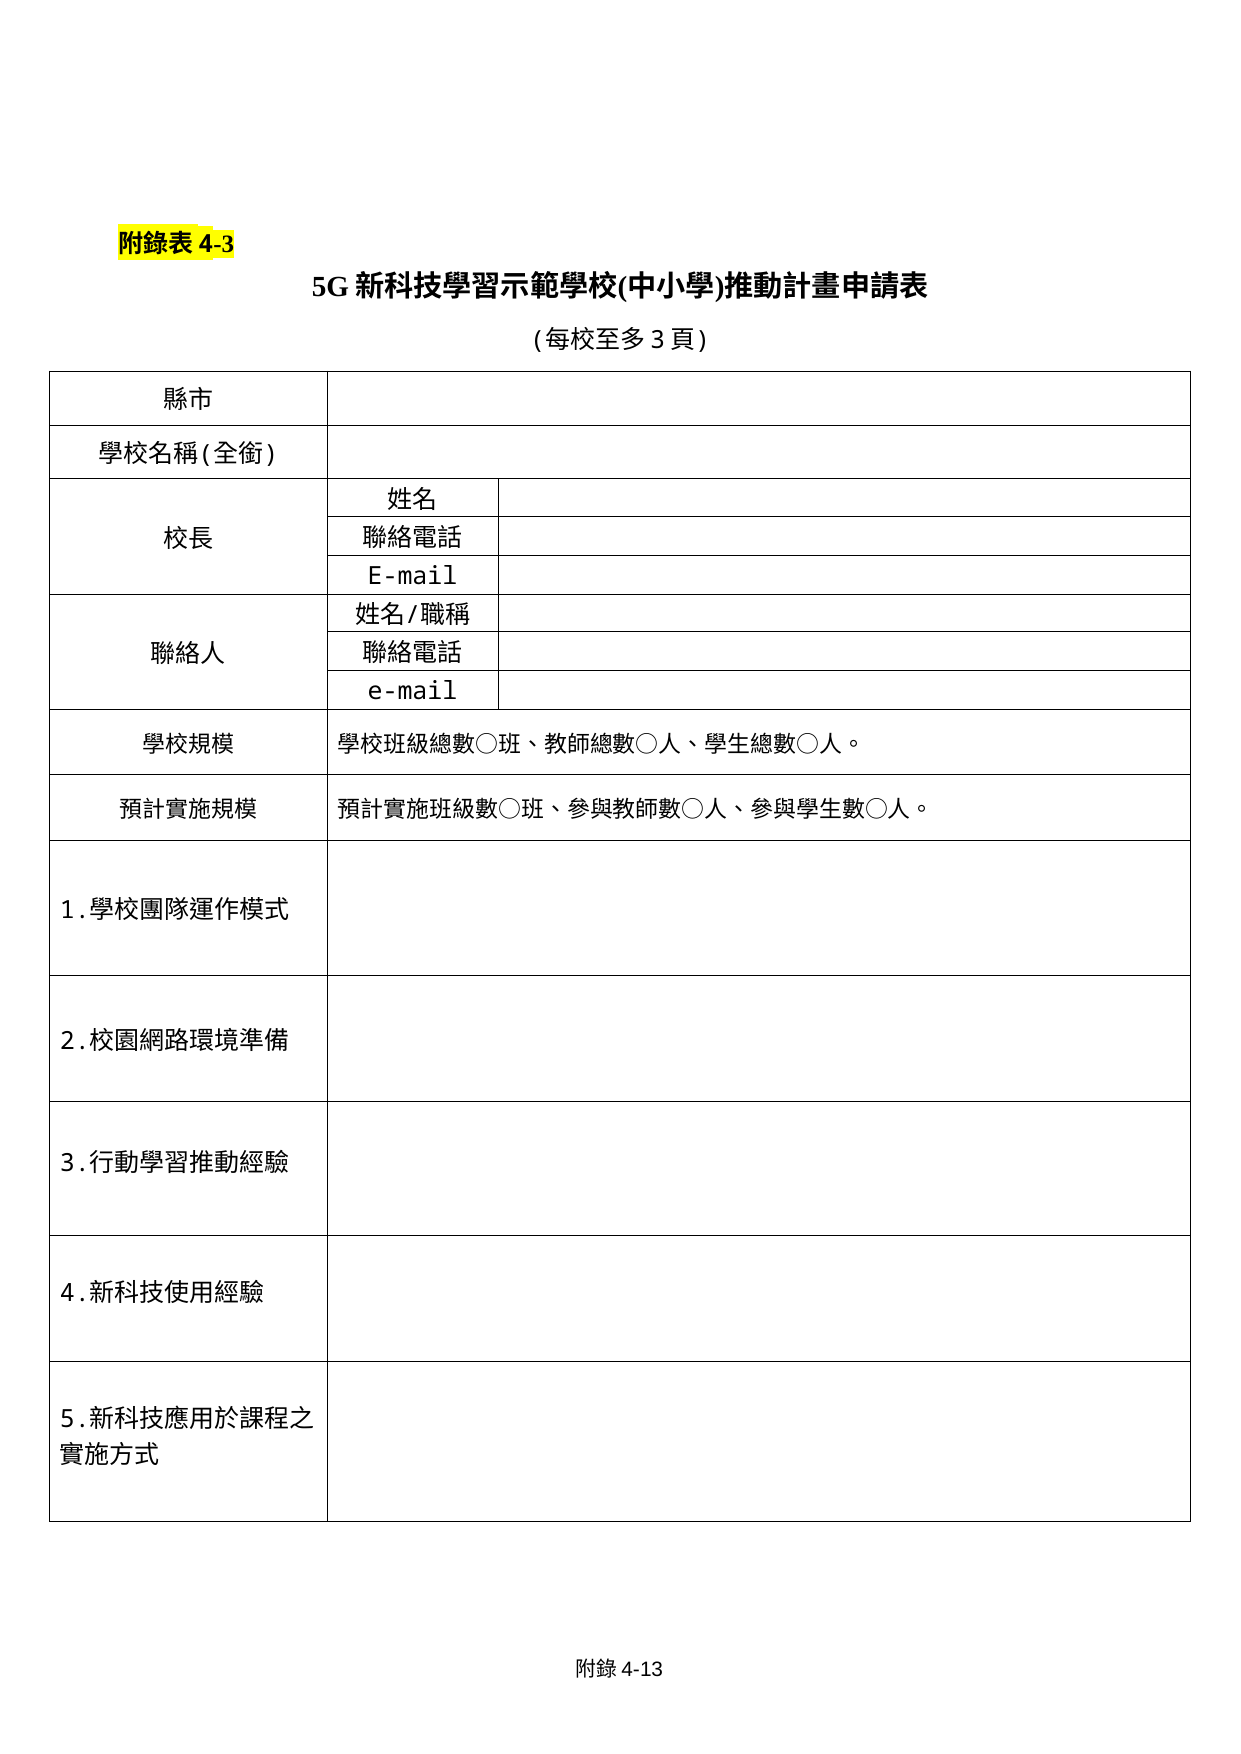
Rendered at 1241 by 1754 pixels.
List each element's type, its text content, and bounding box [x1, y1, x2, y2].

table_cell [499, 556, 1190, 594]
table_cell [499, 479, 1190, 516]
table_cell [328, 1102, 1190, 1234]
table_cell 4.新科技使用經驗 [50, 1236, 327, 1361]
table_cell [499, 671, 1190, 709]
table_cell 學校班級總數○班、教師總數○人、學生總數○人。 [328, 710, 1190, 774]
table_cell 3.行動學習推動經驗 [50, 1102, 327, 1234]
text 5G新科技學習示範學校(中小學)推動計畫申請表 [118, 263, 1122, 305]
table_cell [328, 1236, 1190, 1361]
table_cell 聯絡電話 [328, 632, 498, 670]
text (每校至多3頁) [118, 320, 1122, 356]
table_cell [499, 632, 1190, 670]
table_cell E-mail [328, 556, 498, 594]
table_cell 聯絡人 [50, 595, 327, 709]
table_cell 2.校園網路環境準備 [50, 976, 327, 1101]
table_cell [499, 517, 1190, 555]
table_cell [328, 976, 1190, 1101]
table_cell [499, 595, 1190, 631]
table_cell 預計實施規模 [50, 775, 327, 839]
table_cell 聯絡電話 [328, 517, 498, 555]
table_cell 姓名/職稱 [328, 595, 498, 631]
table_cell 學校名稱(全銜) [50, 426, 327, 478]
table_cell 5.新科技應用於課程之實施方式 [50, 1362, 327, 1521]
table_cell 學校規模 [50, 710, 327, 774]
table_cell 校長 [50, 479, 327, 594]
table_cell [328, 841, 1190, 975]
table_cell 1.學校團隊運作模式 [50, 841, 327, 975]
table_cell [328, 426, 1190, 478]
table_cell 姓名 [328, 479, 498, 516]
text 附錄表4-3 [118, 200, 1122, 263]
table_header 縣市 [50, 372, 327, 424]
table_cell e-mail [328, 671, 498, 709]
table_cell [328, 1362, 1190, 1521]
table_header [328, 372, 1190, 424]
table_cell 預計實施班級數○班、參與教師數○人、參與學生數○人。 [328, 775, 1190, 839]
